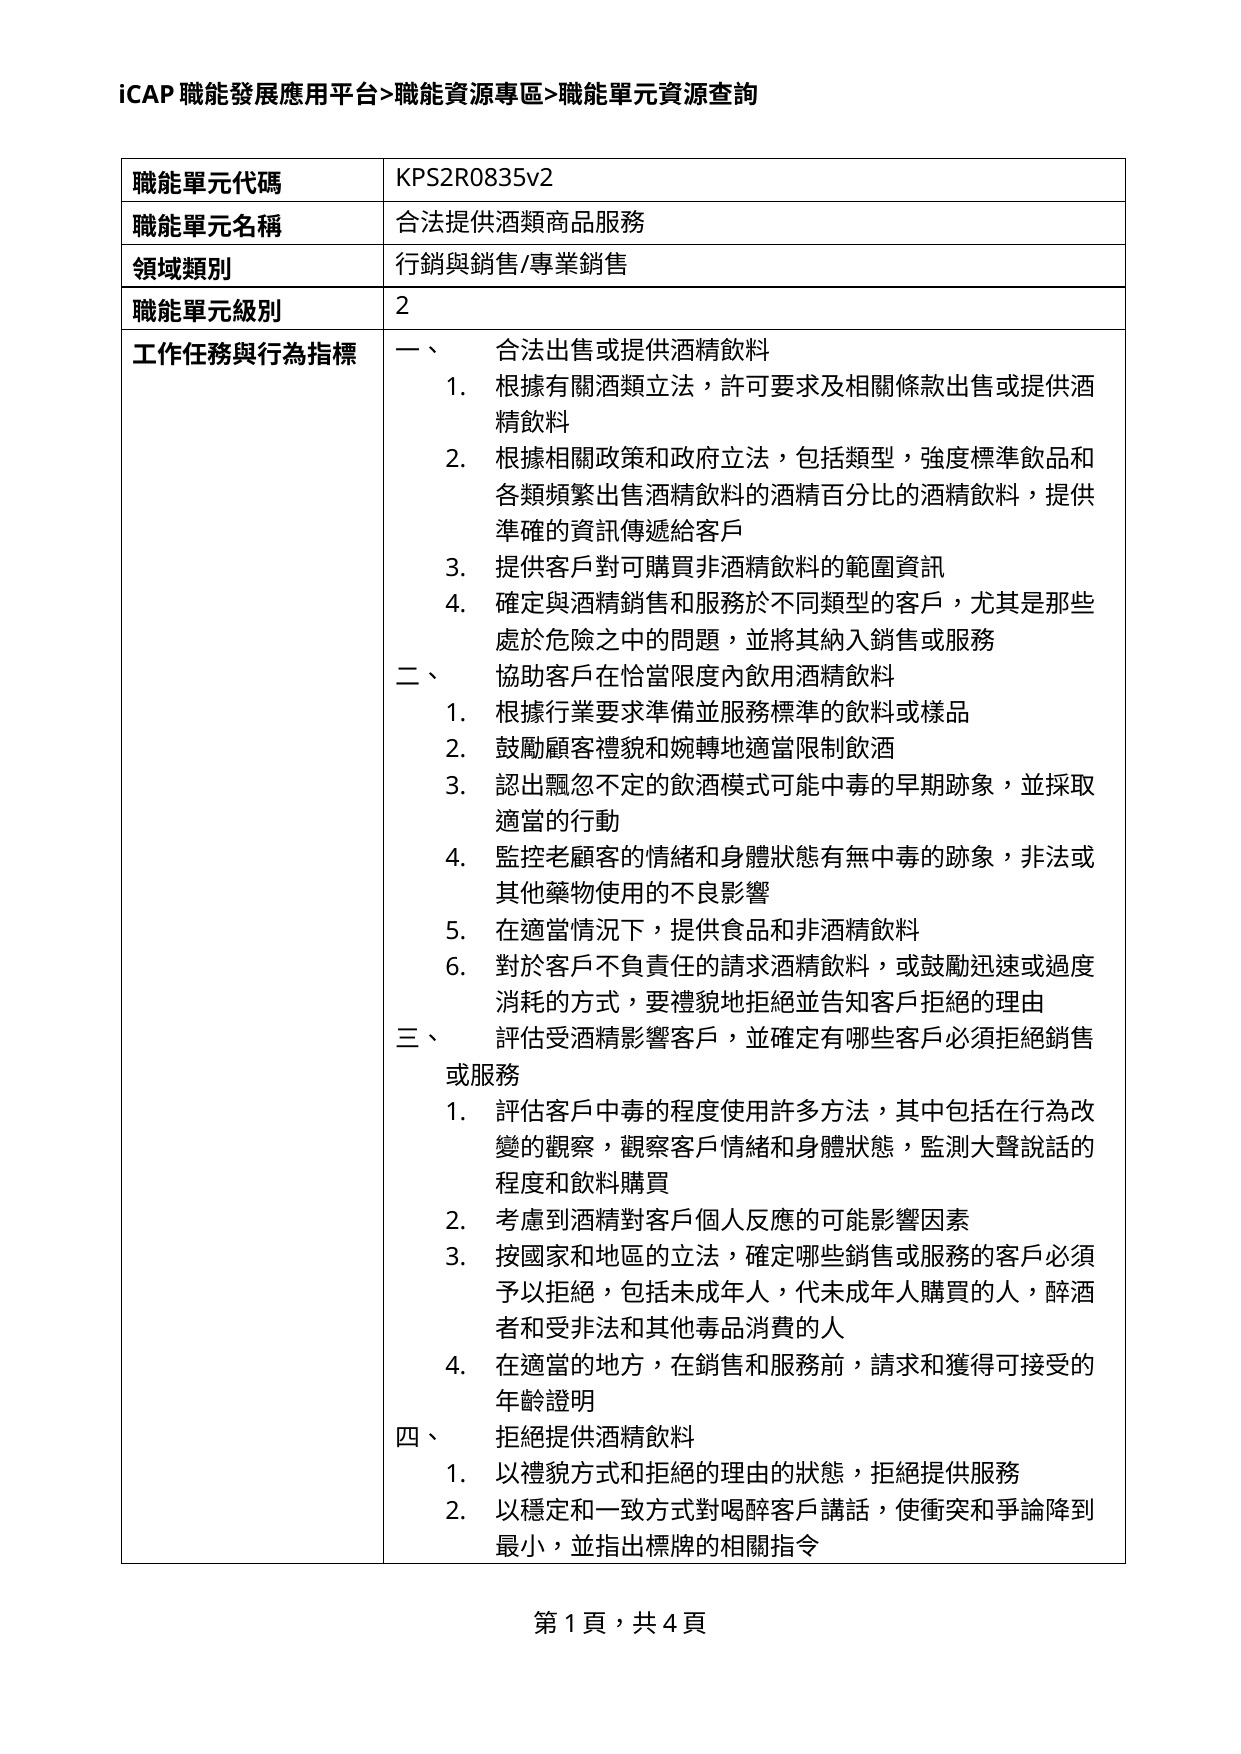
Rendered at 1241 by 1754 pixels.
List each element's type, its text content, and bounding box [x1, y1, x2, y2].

table_cell 行銷與銷售/專業銷售 [384, 245, 1125, 286]
table_cell 合法出售或提供酒精飲料 根據有關酒類立法，許可要求及相關條款出售或提供酒精飲料 根據相關政策和政府立法，包括類型，強度標準飲品和各類頻繁出售酒精飲料的酒精百分比的酒精飲料，提供準確的資訊傳遞給客戶 提供客戶對可購買非酒精飲料的範圍資訊 確定與酒精銷售和服務於不同類型的客戶，尤其是那些處於危險之中的問題，並將其納入銷售或服務 協助客戶在恰當限度內飲用酒精飲料 根據行業要求準備並服務標準的飲料或樣品 鼓勵顧客禮貌和婉轉地適當限制飲酒 認出飄忽不定的飲酒模式可能中毒的早期跡象，並採取適當的行動 監控老顧客的情緒和身體狀態有無中毒的跡象，非法或其他藥物使用的不良影響 在適當情況下，提供食品和非酒精飲料 對於客戶不負責任的請求酒精飲料，或鼓勵迅速或過度消耗的方式，要禮貌地拒絕並告知客戶拒絕的理由 評估受酒精影響客戶，並確定有哪些客戶必須拒絕銷售或服務 評估客戶中毒的程度使用許多方法，其中包括在行為改變的觀察，觀察客戶情緒和身體狀態，監測大聲說話的程度和飲料購買 考慮到酒精對客戶個人反應的可能影響因素 按國家和地區的立法，確定哪些銷售或服務的客戶必須予以拒絕，包括未成年人，代未成年人購買的人，醉酒者和受非法和其他毒品消費的人 在適當的地方，在銷售和服務前，請求和獲得可接受的年齡證明 拒絕提供酒精飲料 以禮貌方式和拒絕的理由的狀態，拒絕提供服務 以穩定和一致方式對喝醉客戶講話，使衝突和爭論降到最小，並指出標牌的相關指令 拒絕服務時，要向客戶提供適當協助 在適當情況下，給顧客一個口頭警告，根據相關要求，具體情況和國家法律和法規規定，要求他們離開現場 使用適當的溝通和解決衝突的技巧來處理困難的情況 給適當的人員參考超越個人責任範圍的困難情況 根據企業的政策，及時發現那些對同事，客戶或財產的安全或安全構成威脅的情況，並尋求適當的同事的協助 [384, 330, 1125, 1563]
table_header 職能單元代碼 [122, 159, 383, 201]
table_cell 職能單元名稱 [122, 202, 383, 244]
table_cell 2 [384, 288, 1125, 329]
table_cell 領域類別 [122, 245, 383, 286]
table_cell 合法提供酒類商品服務 [384, 202, 1125, 244]
table_cell 工作任務與行為指標 [122, 330, 383, 1563]
table_cell 職能單元級別 [122, 288, 383, 329]
table_header KPS2R0835v2 [384, 159, 1125, 201]
